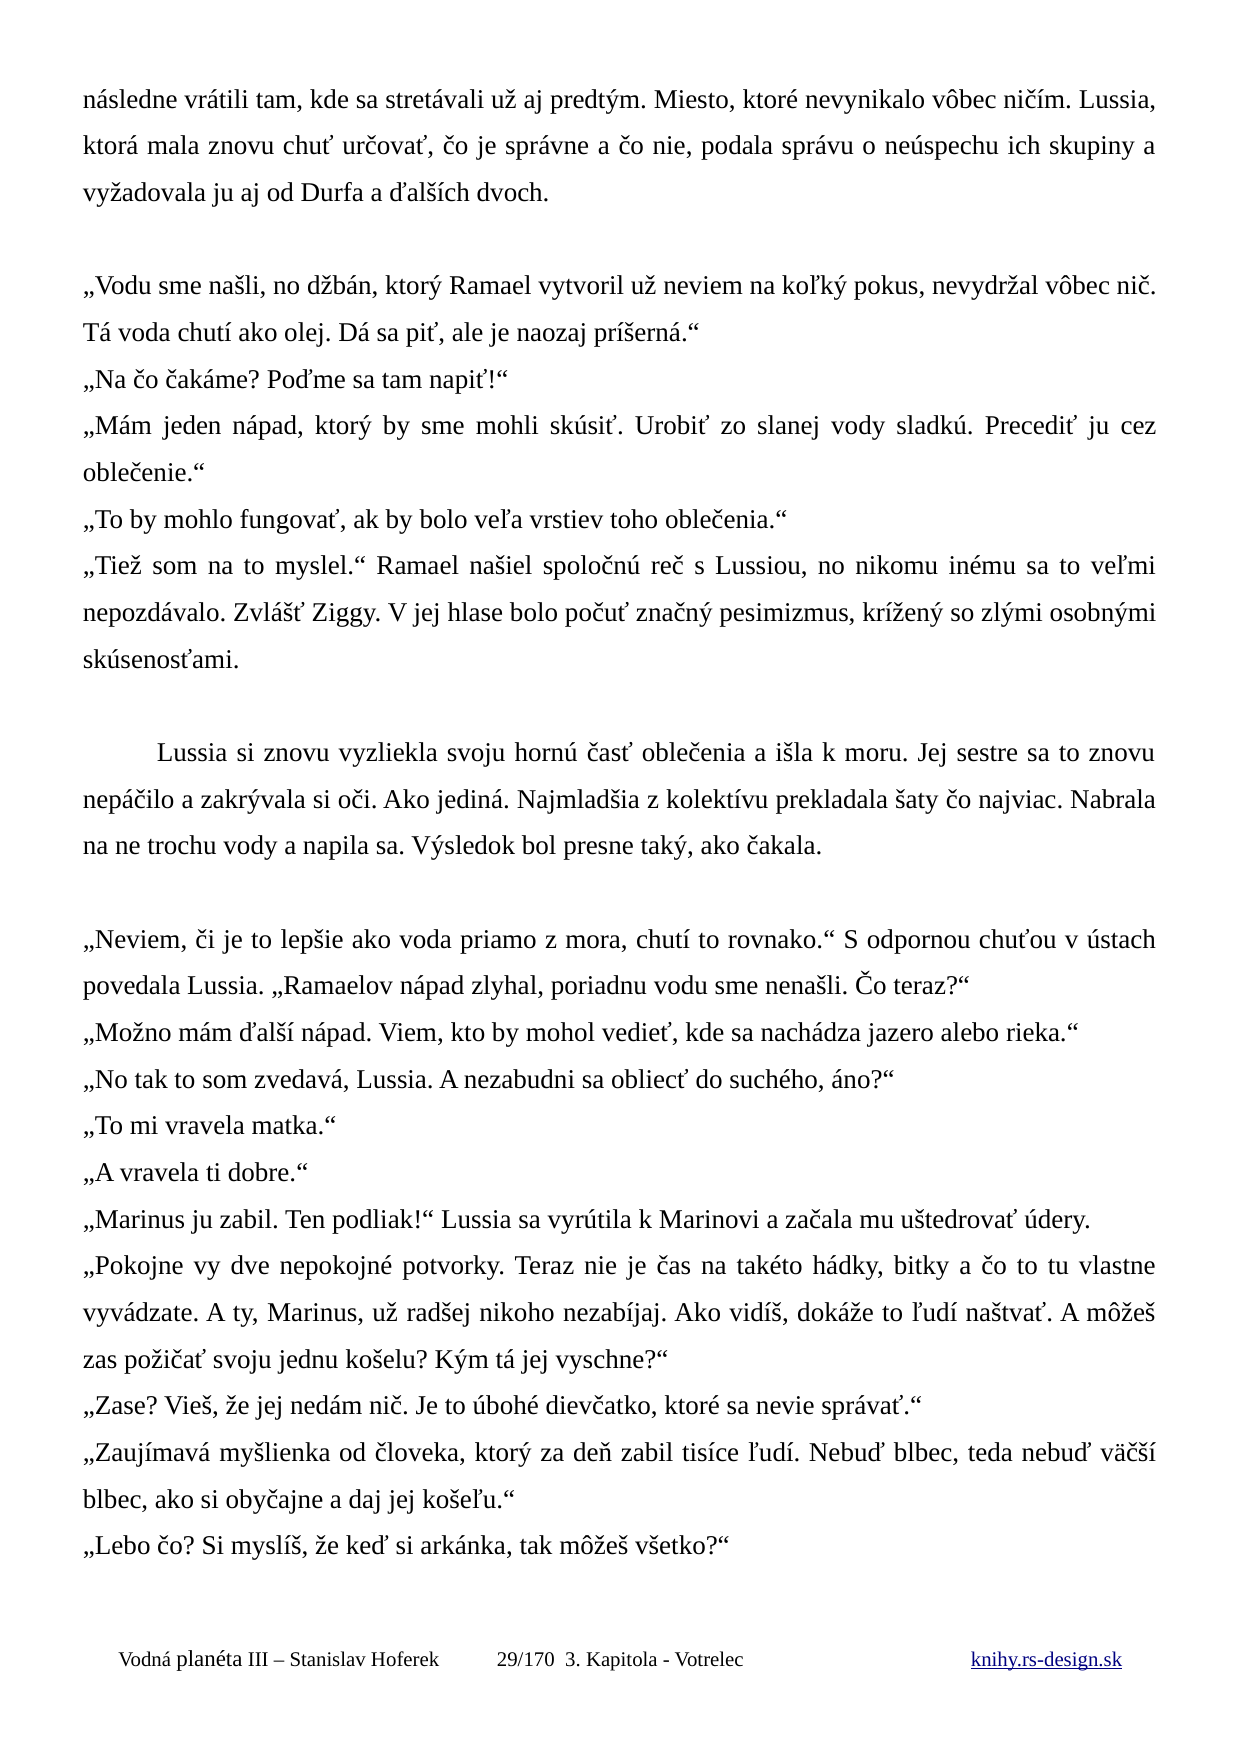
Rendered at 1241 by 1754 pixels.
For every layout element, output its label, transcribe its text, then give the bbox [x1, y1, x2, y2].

text „Pokojne vy dve nepokojné potvorky. Teraz nie je čas na takéto hádky, bitky a čo to tu vlastne vyvádzate. A ty, Marinus, už radšej nikoho nezabíjaj. Ako vidíš, dokáže to ľudí naštvať. A môžeš zas požičať svoju jednu košelu? Kým tá jej vyschne?“ [83, 1249, 1157, 1374]
text „Na čo čakáme? Poďme sa tam napiť!“ [83, 363, 1157, 394]
text „Tiež som na to myslel.“ Ramael našiel spoločnú reč s Lussiou, no nikomu inému sa to veľmi nepozdávalo. Zvlášť Ziggy. V jej hlase bolo počuť značný pesimizmus, krížený so zlými osobnými skúsenosťami. [83, 549, 1157, 674]
text „Vodu sme našli, no džbán, ktorý Ramael vytvoril už neviem na koľký pokus, nevydržal vôbec nič. Tá voda chutí ako olej. Dá sa piť, ale je naozaj príšerná.“ [83, 269, 1157, 347]
text „Zaujímavá myšlienka od človeka, ktorý za deň zabil tisíce ľudí. Nebuď blbec, teda nebuď väčší blbec, ako si obyčajne a daj jej košeľu.“ [83, 1436, 1157, 1514]
text „Zase? Vieš, že jej nedám nič. Je to úbohé dievčatko, ktoré sa nevie správať.“ [83, 1389, 1157, 1421]
text „Lebo čo? Si myslíš, že keď si arkánka, tak môžeš všetko?“ [83, 1529, 1157, 1561]
text „To by mohlo fungovať, ak by bolo veľa vrstiev toho oblečenia.“ [83, 503, 1157, 534]
text „Mám jeden nápad, ktorý by sme mohli skúsiť. Urobiť zo slanej vody sladkú. Precediť ju cez oblečenie.“ [83, 409, 1157, 487]
text Lussia si znovu vyzliekla svoju hornú časť oblečenia a išla k moru. Jej sestre sa to znovu nepáčilo a zakrývala si oči. Ako jediná. Najmladšia z kolektívu prekladala šaty čo najviac. Nabrala na ne trochu vody a napila sa. Výsledok bol presne taký, ako čakala. [83, 736, 1157, 861]
text „Možno mám ďalší nápad. Viem, kto by mohol vedieť, kde sa nachádza jazero alebo rieka.“ [83, 1016, 1157, 1047]
text „Marinus ju zabil. Ten podliak!“ Lussia sa vyrútila k Marinovi a začala mu uštedrovať údery. [83, 1203, 1157, 1234]
text „Neviem, či je to lepšie ako voda priamo z mora, chutí to rovnako.“ S odpornou chuťou v ústach povedala Lussia. „Ramaelov nápad zlyhal, poriadnu vodu sme nenašli. Čo teraz?“ [83, 923, 1157, 1001]
text „A vravela ti dobre.“ [83, 1156, 1157, 1187]
text následne vrátili tam, kde sa stretávali už aj predtým. Miesto, ktoré nevynikalo vôbec ničím. Lussia, ktorá mala znovu chuť určovať, čo je správne a čo nie, podala správu o neúspechu ich skupiny a vyžadovala ju aj od Durfa a ďalších dvoch. [83, 83, 1157, 207]
text „To mi vravela matka.“ [83, 1109, 1157, 1141]
text „No tak to som zvedavá, Lussia. A nezabudni sa obliecť do suchého, áno?“ [83, 1063, 1157, 1094]
